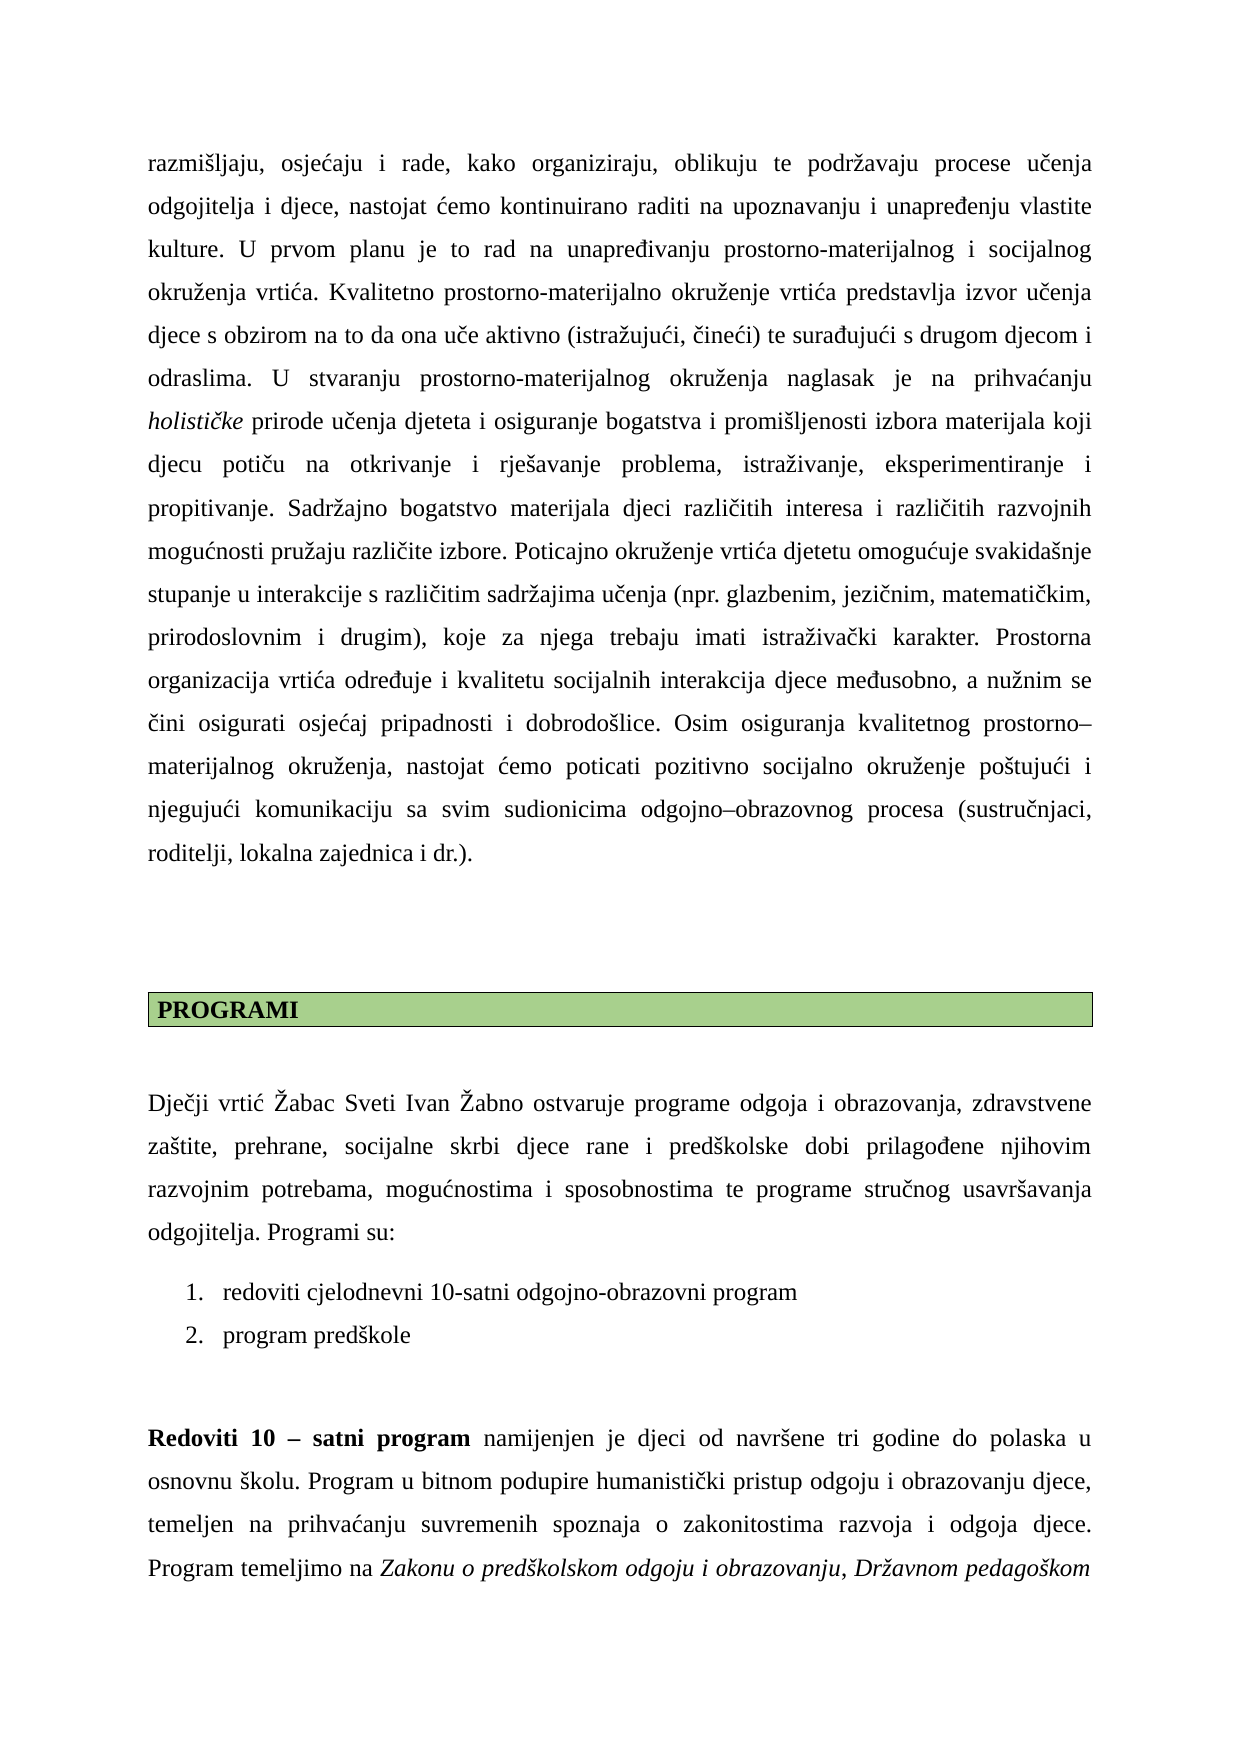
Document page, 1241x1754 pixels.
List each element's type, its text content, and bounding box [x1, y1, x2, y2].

list redoviti cjelodnevni 10-satni odgojno-obrazovni program [185, 1277, 1093, 1306]
list program predškole [185, 1320, 1093, 1349]
text razmišljaju, osjećaju i rade, kako organiziraju, oblikuju te podržavaju procese učenja odgojitelja i djece, nastojat ćemo kontinuirano raditi na upoznavanju i unapređenju vlastite kulture. U prvom planu je to rad na unapređivanju prostorno-materijalnog i socijalnog okruženja vrtića. Kvalitetno prostorno-materijalno okruženje vrtića predstavlja izvor učenja djece s obzirom na to da ona uče aktivno (istražujući, čineći) te surađujući s drugom djecom i odraslima. U stvaranju prostorno-materijalnog okruženja naglasak je na prihvaćanju holističke prirode učenja djeteta i osiguranje bogatstva i promišljenosti izbora materijala koji djecu potiču na otkrivanje i rješavanje problema, istraživanje, eksperimentiranje i propitivanje. Sadržajno bogatstvo materijala djeci različitih interesa i različitih razvojnih mogućnosti pružaju različite izbore. Poticajno okruženje vrtića djetetu omogućuje svakidašnje stupanje u interakcije s različitim sadržajima učenja (npr. glazbenim, jezičnim, matematičkim, prirodoslovnim i drugim), koje za njega trebaju imati istraživački karakter. Prostorna organizacija vrtića određuje i kvalitetu socijalnih interakcija djece međusobno, a nužnim se čini osigurati osjećaj pripadnosti i dobrodošlice. Osim osiguranja kvalitetnog prostorno–materijalnog okruženja, nastojat ćemo poticati pozitivno socijalno okruženje poštujući i njegujući komunikaciju sa svim sudionicima odgojno–obrazovnog procesa (sustručnjaci, roditelji, lokalna zajednica i dr.). [148, 148, 1093, 866]
subtitle PROGRAMI [149, 993, 1092, 1026]
text Dječji vrtić Žabac Sveti Ivan Žabno ostvaruje programe odgoja i obrazovanja, zdravstvene zaštite, prehrane, socijalne skrbi djece rane i predškolske dobi prilagođene njihovim razvojnim potrebama, mogućnostima i sposobnostima te programe stručnog usavršavanja odgojitelja. Programi su: [148, 1088, 1093, 1246]
text Redoviti 10 – satni program namijenjen je djeci od navršene tri godine do polaska u osnovnu školu. Program u bitnom podupire humanistički pristup odgoju i obrazovanju djece, temeljen na prihvaćanju suvremenih spoznaja o zakonitostima razvoja i odgoja djece. Program temeljimo na Zakonu o predškolskom odgoju i obrazovanju, Državnom pedagoškom [148, 1423, 1093, 1581]
